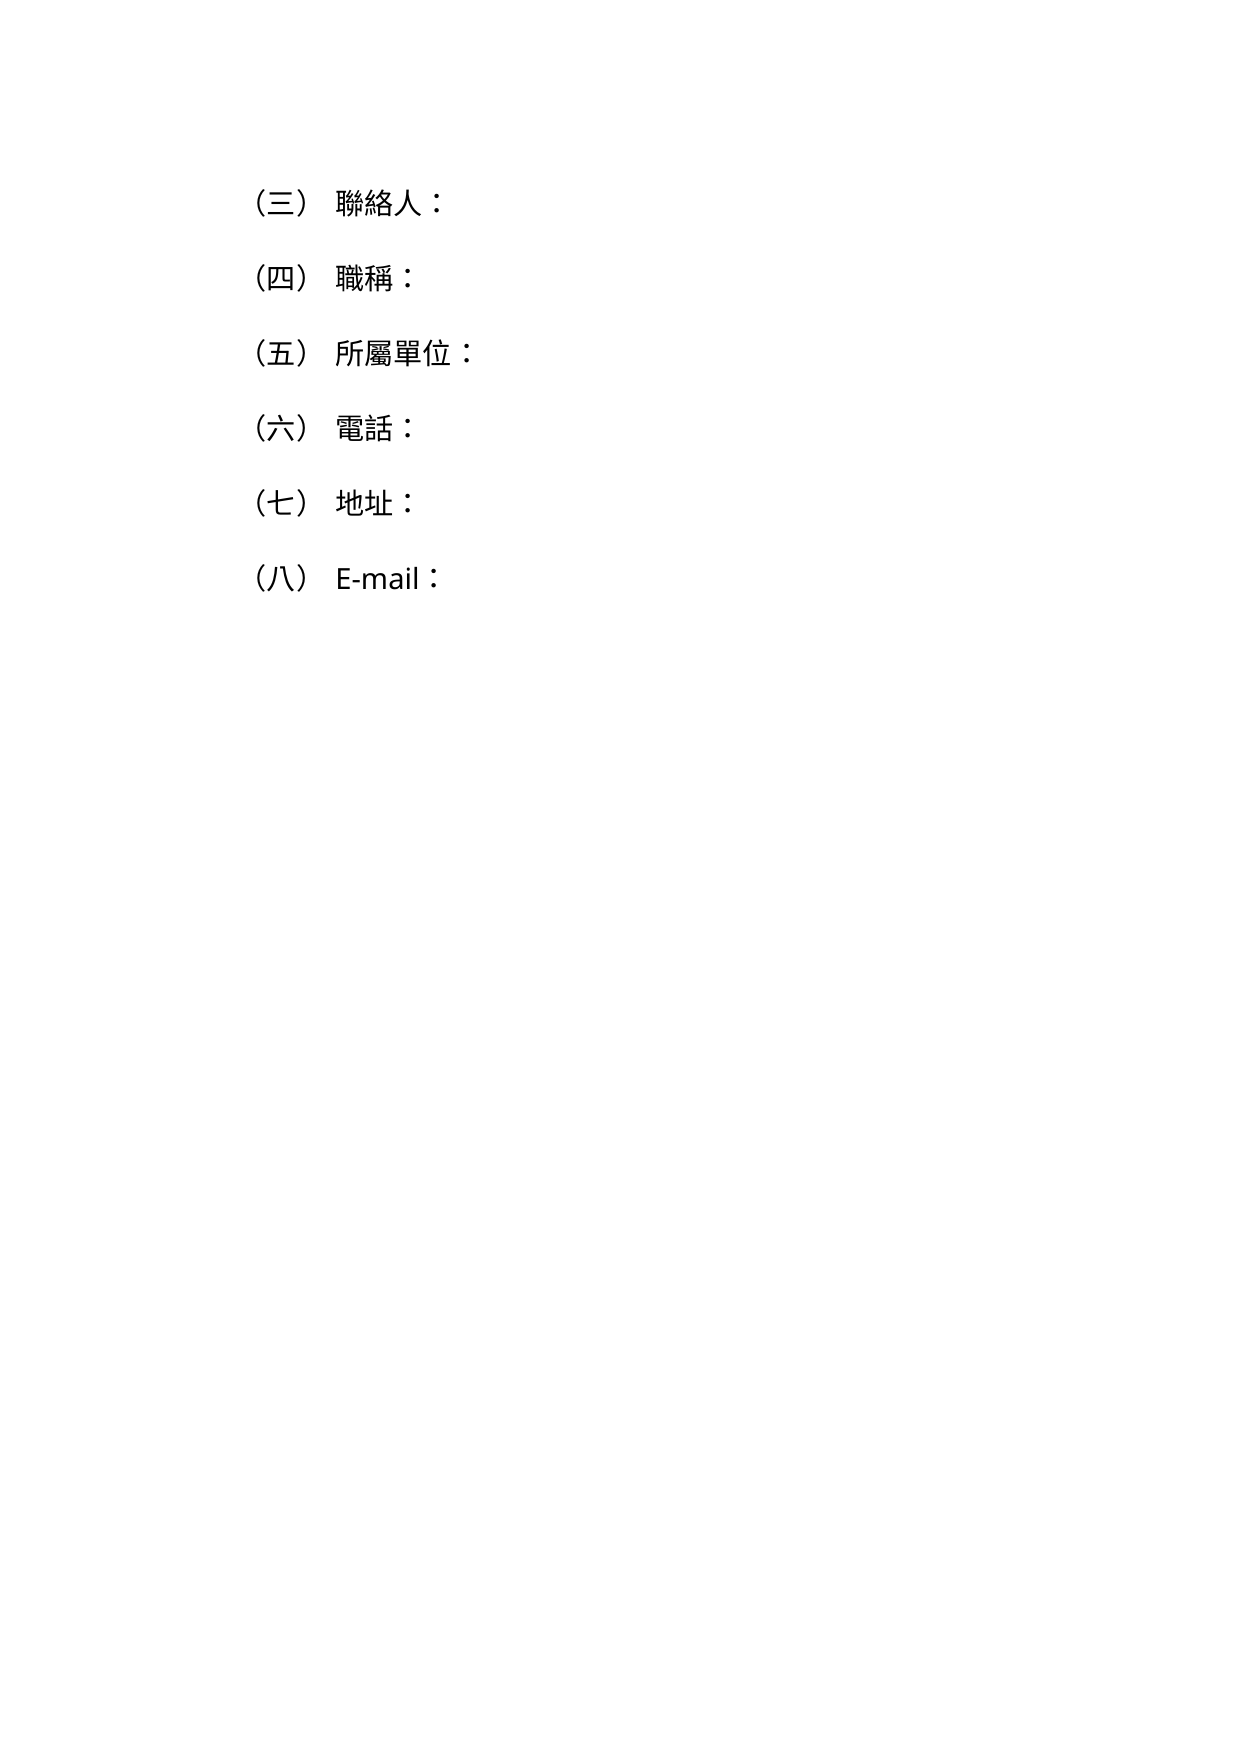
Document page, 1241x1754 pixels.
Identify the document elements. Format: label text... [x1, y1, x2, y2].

list E-mail： [237, 539, 1053, 614]
list 所屬單位： [237, 314, 1053, 389]
list 地址： [237, 464, 1053, 539]
list 聯絡人： [237, 164, 1053, 239]
list 電話： [237, 389, 1053, 464]
list 職稱： [237, 239, 1053, 314]
